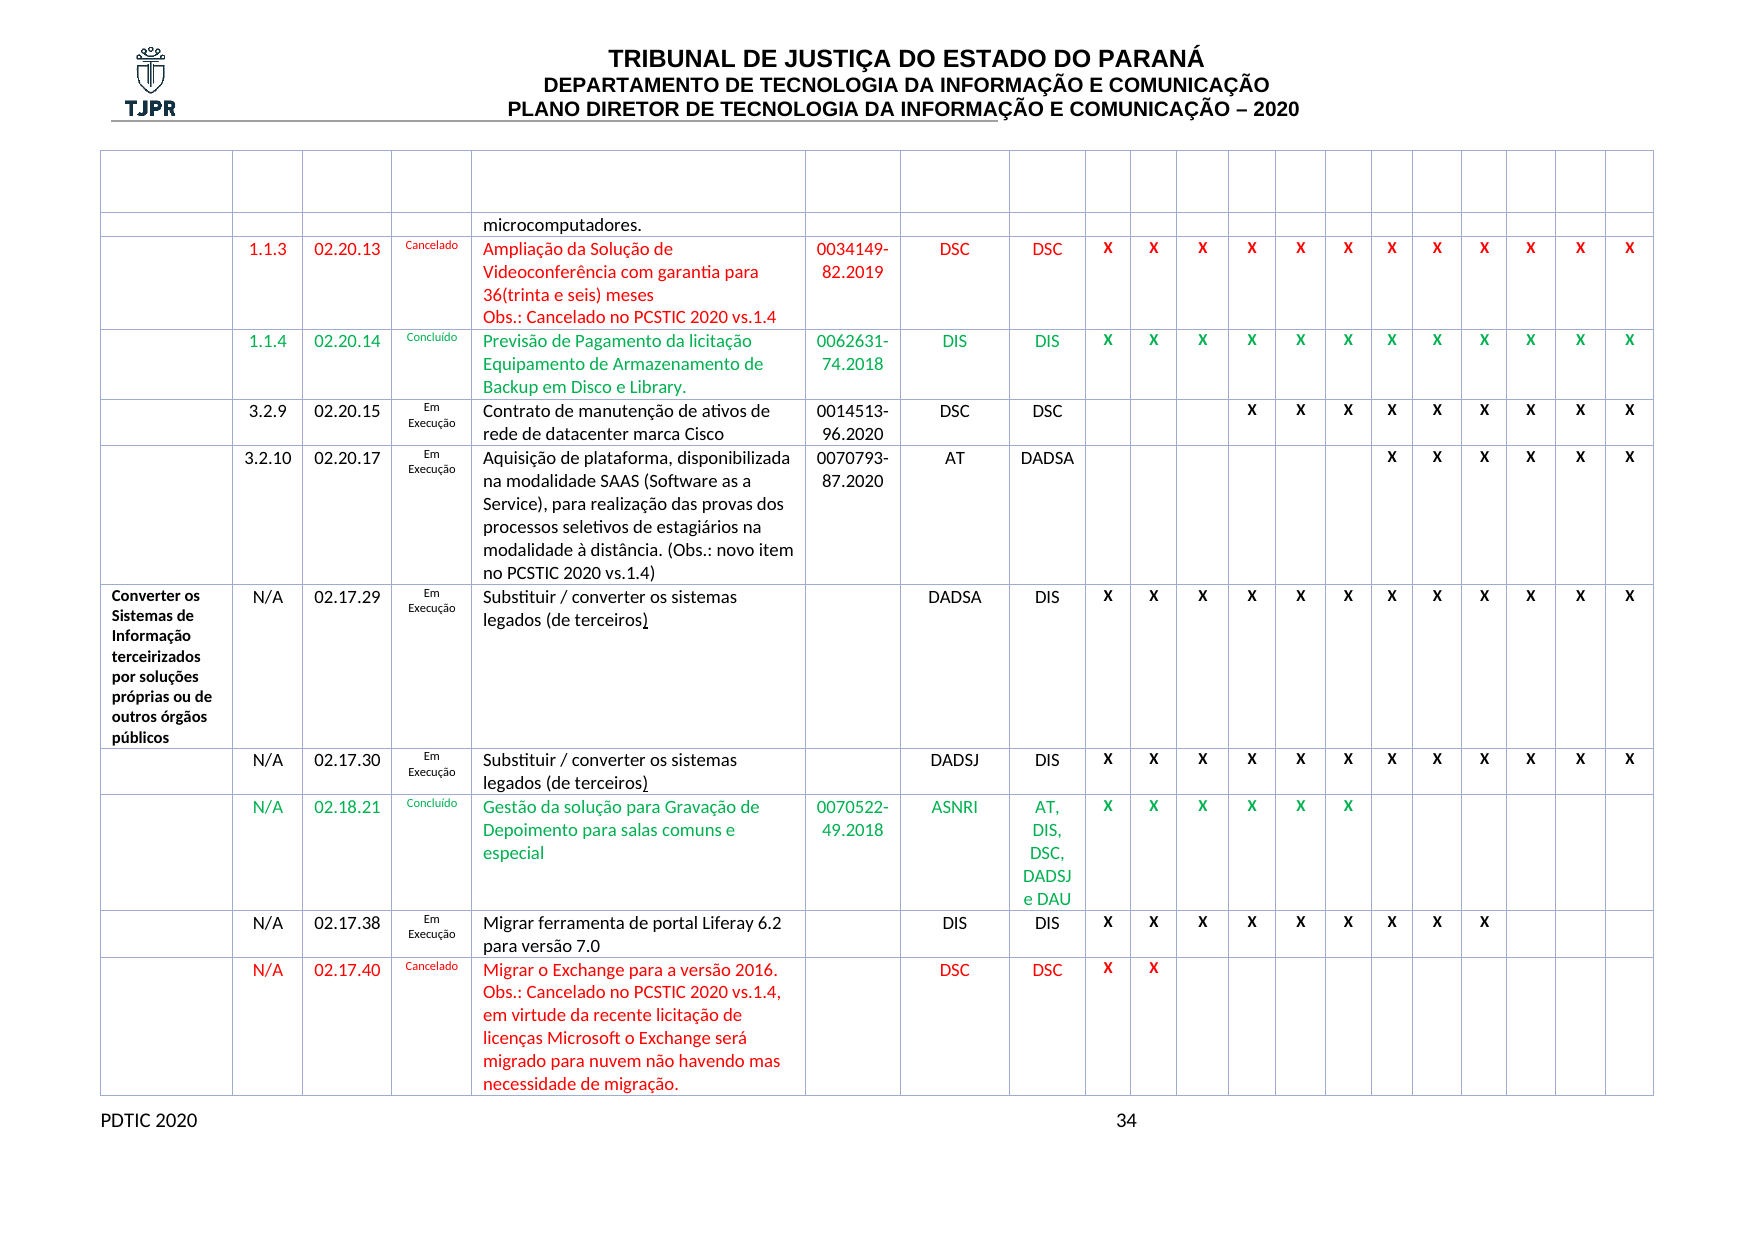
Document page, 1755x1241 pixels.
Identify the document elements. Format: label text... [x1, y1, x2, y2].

table_cell X [1131, 585, 1176, 747]
table_cell [101, 911, 232, 957]
table_cell X [1462, 400, 1506, 445]
table_cell DADSJ [901, 749, 1009, 794]
table_cell 02.20.17 [303, 446, 391, 584]
table_cell [1413, 213, 1461, 236]
table_cell X [1086, 911, 1130, 957]
table_cell [101, 400, 232, 445]
table_cell [1229, 213, 1275, 236]
table_cell 02.20.13 [303, 237, 391, 329]
table_cell [1177, 446, 1228, 584]
table_cell Concluído [392, 330, 471, 398]
table_cell X [1131, 749, 1176, 794]
table_cell DSC [1010, 400, 1085, 445]
table_cell DIS [1010, 911, 1085, 957]
table_cell X [1507, 585, 1555, 747]
table_cell X [1276, 795, 1325, 910]
table_cell X [1507, 330, 1555, 398]
table_cell Gestão da solução para Gravação de Depoimento para salas comuns e especial [472, 795, 805, 910]
table_cell 0070793-87.2020 [806, 446, 900, 584]
table_cell Contrato de manutenção de ativos de rede de datacenter marca Cisco [472, 400, 805, 445]
table_cell X [1372, 400, 1412, 445]
table_header Jan [1086, 151, 1130, 212]
table_cell X [1606, 400, 1653, 445]
table_cell [1556, 911, 1605, 957]
table_cell X [1131, 330, 1176, 398]
table_cell [1276, 213, 1325, 236]
table_cell X [1086, 330, 1130, 398]
table_cell [806, 911, 900, 957]
table_cell X [1413, 585, 1461, 747]
table_cell Migrar o Exchange para a versão 2016. Obs.: Cancelado no PCSTIC 2020 vs.1.4, em virtude da recente licitação de licenças Microsoft o Exchange será migrado para nuvem não havendo mas necessidade de migração. [472, 958, 805, 1095]
table_cell [1177, 400, 1228, 445]
table_cell [806, 585, 900, 747]
table_cell X [1326, 749, 1371, 794]
table_cell X [1372, 911, 1412, 957]
table_cell DIS [1010, 749, 1085, 794]
table_cell Em Execução [392, 911, 471, 957]
table_header Fev [1131, 151, 1176, 212]
table_cell Em Execução [392, 400, 471, 445]
table_cell 1.1.4 [233, 330, 302, 398]
table_cell X [1462, 446, 1506, 584]
table_cell [101, 330, 232, 398]
table_cell X [1177, 911, 1228, 957]
table_cell X [1507, 237, 1555, 329]
table_cell [101, 213, 232, 236]
table_cell AT [901, 446, 1009, 584]
table_cell DSC [1010, 237, 1085, 329]
table_cell X [1229, 585, 1275, 747]
table_cell 0034149-82.2019 [806, 237, 900, 329]
table_cell N/A [233, 958, 302, 1095]
table_cell Converter os Sistemas de Informação terceirizados por soluções próprias ou de outros órgãos públicos [101, 585, 232, 747]
table_cell Previsão de Pagamento da licitação Equipamento de Armazenamento de Backup em Disco e Library. [472, 330, 805, 398]
table_cell [1606, 213, 1653, 236]
table_cell 0070522-49.2018 [806, 795, 900, 910]
table_cell X [1326, 400, 1371, 445]
table_cell [1462, 795, 1506, 910]
table_cell [1131, 400, 1176, 445]
table_cell [1326, 958, 1371, 1095]
table_cell N/A [233, 911, 302, 957]
table_cell [1606, 795, 1653, 910]
table_cell [1462, 213, 1506, 236]
table_cell Em Execução [392, 749, 471, 794]
table_header SEI [806, 151, 900, 212]
table_header Jul [1372, 151, 1412, 212]
table_cell DIS [901, 330, 1009, 398]
table_cell 1.1.3 [233, 237, 302, 329]
table_cell X [1413, 400, 1461, 445]
table_cell X [1372, 330, 1412, 398]
table_cell X [1086, 795, 1130, 910]
table_cell X [1606, 749, 1653, 794]
table_cell [101, 795, 232, 910]
table_cell N/A [233, 749, 302, 794]
table_header Ação [303, 151, 391, 212]
table_cell [806, 749, 900, 794]
table_cell X [1606, 446, 1653, 584]
table_cell Migrar ferramenta de portal Liferay 6.2 para versão 7.0 [472, 911, 805, 957]
table_cell 02.17.38 [303, 911, 391, 957]
table_cell Ampliação da Solução de Videoconferência com garantia para 36(trinta e seis) meses Obs.: Cancelado no PCSTIC 2020 vs.1.4 [472, 237, 805, 329]
table_cell AT, DIS, DSC, DADSJ e DAU [1010, 795, 1085, 910]
table_cell [1086, 446, 1130, 584]
table_header Dez [1606, 151, 1653, 212]
table_cell N/A [233, 795, 302, 910]
table_cell 3.2.10 [233, 446, 302, 584]
table_cell X [1462, 911, 1506, 957]
table_cell X [1177, 795, 1228, 910]
table_cell [1086, 400, 1130, 445]
table_cell X [1413, 911, 1461, 957]
table_cell X [1086, 585, 1130, 747]
table_header Gestor Responsável [901, 151, 1009, 212]
table_cell [101, 749, 232, 794]
table_cell X [1326, 237, 1371, 329]
table_header Out [1507, 151, 1555, 212]
table_cell X [1229, 911, 1275, 957]
table_cell X [1229, 795, 1275, 910]
table_cell Em Execução [392, 446, 471, 584]
table_cell Cancelado [392, 958, 471, 1095]
table_cell [1276, 446, 1325, 584]
table_header PCSTIC 2020 vs 1.4 [233, 151, 302, 212]
table_cell [1177, 213, 1228, 236]
table_cell X [1556, 330, 1605, 398]
table_cell [1276, 958, 1325, 1095]
table_cell [1229, 958, 1275, 1095]
table_cell N/A [233, 585, 302, 747]
table_cell DSC [1010, 958, 1085, 1095]
table_header Descrição da Ação / Projeto [472, 151, 805, 212]
table_cell 02.17.40 [303, 958, 391, 1095]
table_cell DSC [901, 400, 1009, 445]
table_cell DSC [901, 958, 1009, 1095]
table_cell X [1131, 795, 1176, 910]
table_cell X [1462, 749, 1506, 794]
table_header Status [392, 151, 471, 212]
table_header [101, 151, 232, 212]
table_cell X [1462, 330, 1506, 398]
table_cell X [1372, 585, 1412, 747]
table_cell [1507, 213, 1555, 236]
table_cell 02.20.14 [303, 330, 391, 398]
table_cell [1413, 958, 1461, 1095]
table_cell [101, 446, 232, 584]
table_cell X [1372, 446, 1412, 584]
table_cell X [1276, 585, 1325, 747]
table_cell 02.20.15 [303, 400, 391, 445]
table_header Mai [1276, 151, 1325, 212]
table_cell DIS [1010, 585, 1085, 747]
table_cell [1507, 958, 1555, 1095]
table_cell X [1229, 330, 1275, 398]
table_cell [101, 958, 232, 1095]
table_cell [1606, 958, 1653, 1095]
table_cell DIS [901, 911, 1009, 957]
table_cell microcomputadores. [472, 213, 805, 236]
table_cell X [1086, 749, 1130, 794]
table_header Apoio [1010, 151, 1085, 212]
table_cell Concluído [392, 795, 471, 910]
table_cell [901, 213, 1009, 236]
table_cell X [1131, 958, 1176, 1095]
table_cell [1086, 213, 1130, 236]
table_cell [1507, 795, 1555, 910]
table_cell [1413, 795, 1461, 910]
table_cell X [1326, 795, 1371, 910]
table_cell [1372, 213, 1412, 236]
table_cell [806, 958, 900, 1095]
table_header Mar [1177, 151, 1228, 212]
table_cell X [1276, 237, 1325, 329]
table_cell X [1326, 585, 1371, 747]
table_cell [303, 213, 391, 236]
table_cell [806, 213, 900, 236]
table_cell [1556, 213, 1605, 236]
table_cell DADSA [1010, 446, 1085, 584]
table_header Abr [1229, 151, 1275, 212]
table_cell X [1462, 585, 1506, 747]
table_cell X [1229, 400, 1275, 445]
table_cell [1010, 213, 1085, 236]
table_cell X [1606, 330, 1653, 398]
table_cell X [1556, 585, 1605, 747]
table_cell X [1606, 585, 1653, 747]
table_cell X [1229, 749, 1275, 794]
table_cell [1131, 446, 1176, 584]
table_cell [1177, 958, 1228, 1095]
table_cell Em Execução [392, 585, 471, 747]
table_cell [101, 237, 232, 329]
table_cell X [1086, 958, 1130, 1095]
table_cell Substituir / converter os sistemas legados (de terceiros) [472, 749, 805, 794]
table_cell 0062631-74.2018 [806, 330, 900, 398]
table_cell X [1372, 749, 1412, 794]
table_cell [233, 213, 302, 236]
table_cell 0014513-96.2020 [806, 400, 900, 445]
table_cell X [1507, 749, 1555, 794]
table_cell Aquisição de plataforma, disponibilizada na modalidade SAAS (Software as a Service), para realização das provas dos processos seletivos de estagiários na modalidade à distância. (Obs.: novo item no PCSTIC 2020 vs.1.4) [472, 446, 805, 584]
table_cell [1507, 911, 1555, 957]
table_cell DSC [901, 237, 1009, 329]
table_cell Cancelado [392, 237, 471, 329]
table_cell DADSA [901, 585, 1009, 747]
table_cell 02.18.21 [303, 795, 391, 910]
table_cell [1372, 958, 1412, 1095]
table_cell [1229, 446, 1275, 584]
table_cell [1326, 446, 1371, 584]
table_cell [1606, 911, 1653, 957]
table_cell [392, 213, 471, 236]
table_cell X [1229, 237, 1275, 329]
table_header Nov [1556, 151, 1605, 212]
table_cell [1372, 795, 1412, 910]
table_header Jun [1326, 151, 1371, 212]
table_cell [1131, 213, 1176, 236]
table_cell 02.17.29 [303, 585, 391, 747]
table_cell [1556, 958, 1605, 1095]
table_cell ASNRI [901, 795, 1009, 910]
table_cell X [1276, 400, 1325, 445]
table_cell X [1177, 585, 1228, 747]
table_cell X [1413, 330, 1461, 398]
table_cell X [1606, 237, 1653, 329]
table_cell 3.2.9 [233, 400, 302, 445]
table_cell X [1556, 446, 1605, 584]
table_cell X [1556, 237, 1605, 329]
table_cell X [1372, 237, 1412, 329]
table_cell X [1177, 237, 1228, 329]
table_cell Substituir / converter os sistemas legados (de terceiros) [472, 585, 805, 747]
table_cell X [1276, 330, 1325, 398]
table_cell X [1086, 237, 1130, 329]
table_cell X [1326, 911, 1371, 957]
table_header Ago [1413, 151, 1461, 212]
table_cell [1556, 795, 1605, 910]
table_cell X [1276, 911, 1325, 957]
table_cell X [1507, 446, 1555, 584]
table_cell X [1413, 749, 1461, 794]
table_cell [1462, 958, 1506, 1095]
table_cell X [1276, 749, 1325, 794]
table_cell X [1507, 400, 1555, 445]
table_cell 02.17.30 [303, 749, 391, 794]
table_cell [1326, 213, 1371, 236]
table_cell X [1556, 749, 1605, 794]
table_cell X [1131, 237, 1176, 329]
table_cell X [1326, 330, 1371, 398]
table_cell X [1413, 446, 1461, 584]
table_cell X [1556, 400, 1605, 445]
table_cell X [1131, 911, 1176, 957]
table_cell DIS [1010, 330, 1085, 398]
table_cell X [1462, 237, 1506, 329]
table_cell X [1413, 237, 1461, 329]
table_cell X [1177, 330, 1228, 398]
table_cell X [1177, 749, 1228, 794]
table_header Set [1462, 151, 1506, 212]
